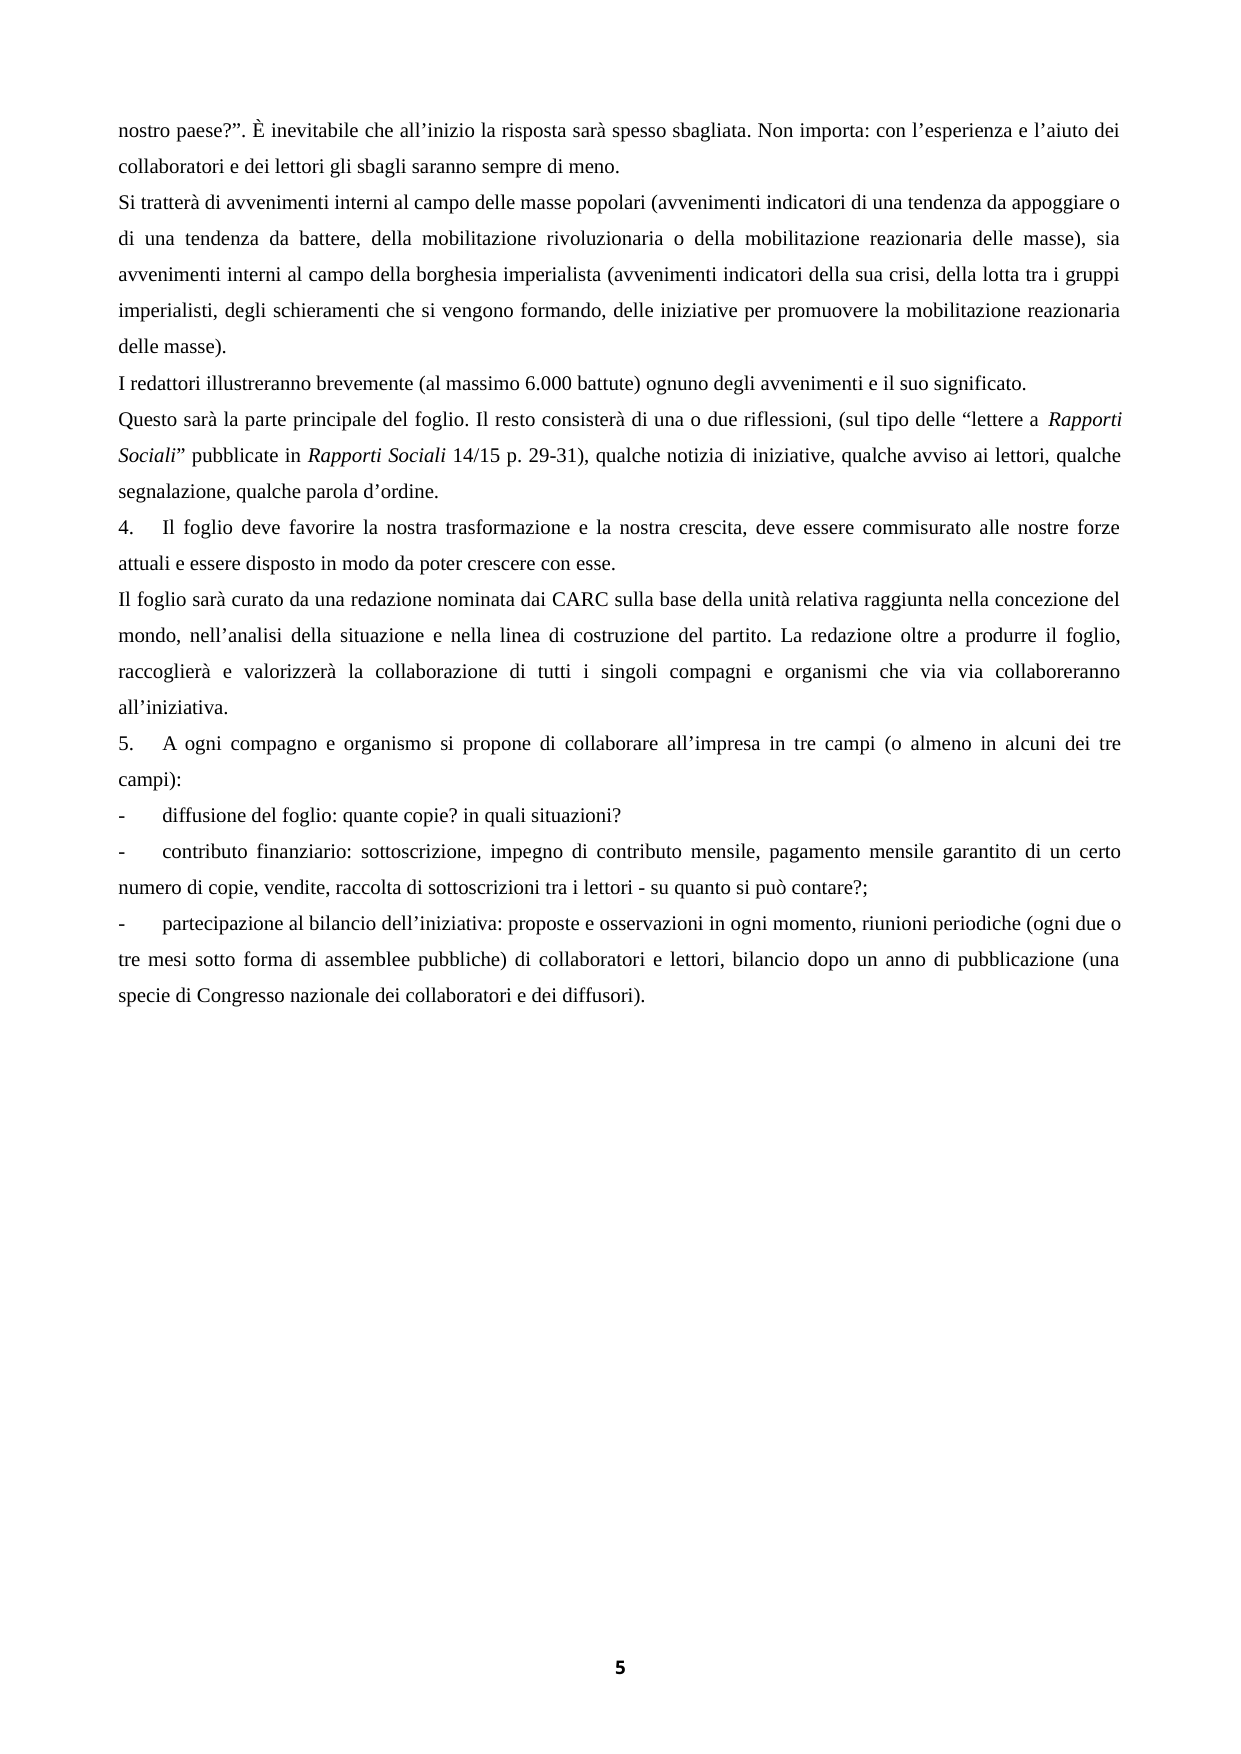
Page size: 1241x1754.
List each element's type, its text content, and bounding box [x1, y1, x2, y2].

text Il foglio sarà curato da una redazione nominata dai CARC sulla base della unità relativa raggiunta nella concezione del mondo, nell’analisi della situazione e nella linea di costruzione del partito. La redazione oltre a produrre il foglio, raccoglierà e valorizzerà la collaborazione di tutti i singoli compagni e organismi che via via collaboreranno all’iniziativa. [118, 587, 1122, 719]
text 4. Il foglio deve favorire la nostra trasformazione e la nostra crescita, deve essere commisurato alle nostre forze attuali e essere disposto in modo da poter crescere con esse. [118, 514, 1122, 575]
text Si tratterà di avvenimenti interni al campo delle masse popolari (avvenimenti indicatori di una tendenza da appoggiare o di una tendenza da battere, della mobilitazione rivoluzionaria o della mobilitazione reazionaria delle masse), sia avvenimenti interni al campo della borghesia imperialista (avvenimenti indicatori della sua crisi, della lotta tra i gruppi imperialisti, degli schieramenti che si vengono formando, delle iniziative per promuovere la mobilitazione reazionaria delle masse). [118, 190, 1122, 358]
text nostro paese?”. È inevitabile che all’inizio la risposta sarà spesso sbagliata. Non importa: con l’esperienza e l’aiuto dei collaboratori e dei lettori gli sbagli saranno sempre di meno. [118, 118, 1122, 178]
text - diffusione del foglio: quante copie? in quali situazioni? [118, 803, 1122, 827]
text - partecipazione al bilancio dell’iniziativa: proposte e osservazioni in ogni momento, riunioni periodiche (ogni due o tre mesi sotto forma di assemblee pubbliche) di collaboratori e lettori, bilancio dopo un anno di pubblicazione (una specie di Congresso nazionale dei collaboratori e dei diffusori). [118, 911, 1122, 1007]
text Questo sarà la parte principale del foglio. Il resto consisterà di una o due riflessioni, (sul tipo delle “lettere a Rapporti Sociali” pubblicate in Rapporti Sociali 14/15 p. 29-31), qualche notizia di iniziative, qualche avviso ai lettori, qualche segnalazione, qualche parola d’ordine. [118, 406, 1122, 503]
text 5. A ogni compagno e organismo si propone di collaborare all’impresa in tre campi (o almeno in alcuni dei tre campi): [118, 731, 1122, 791]
text I redattori illustreranno brevemente (al massimo 6.000 battute) ognuno degli avvenimenti e il suo significato. [118, 370, 1122, 394]
text - contributo finanziario: sottoscrizione, impegno di contributo mensile, pagamento mensile garantito di un certo numero di copie, vendite, raccolta di sottoscrizioni tra i lettori - su quanto si può contare?; [118, 839, 1122, 899]
